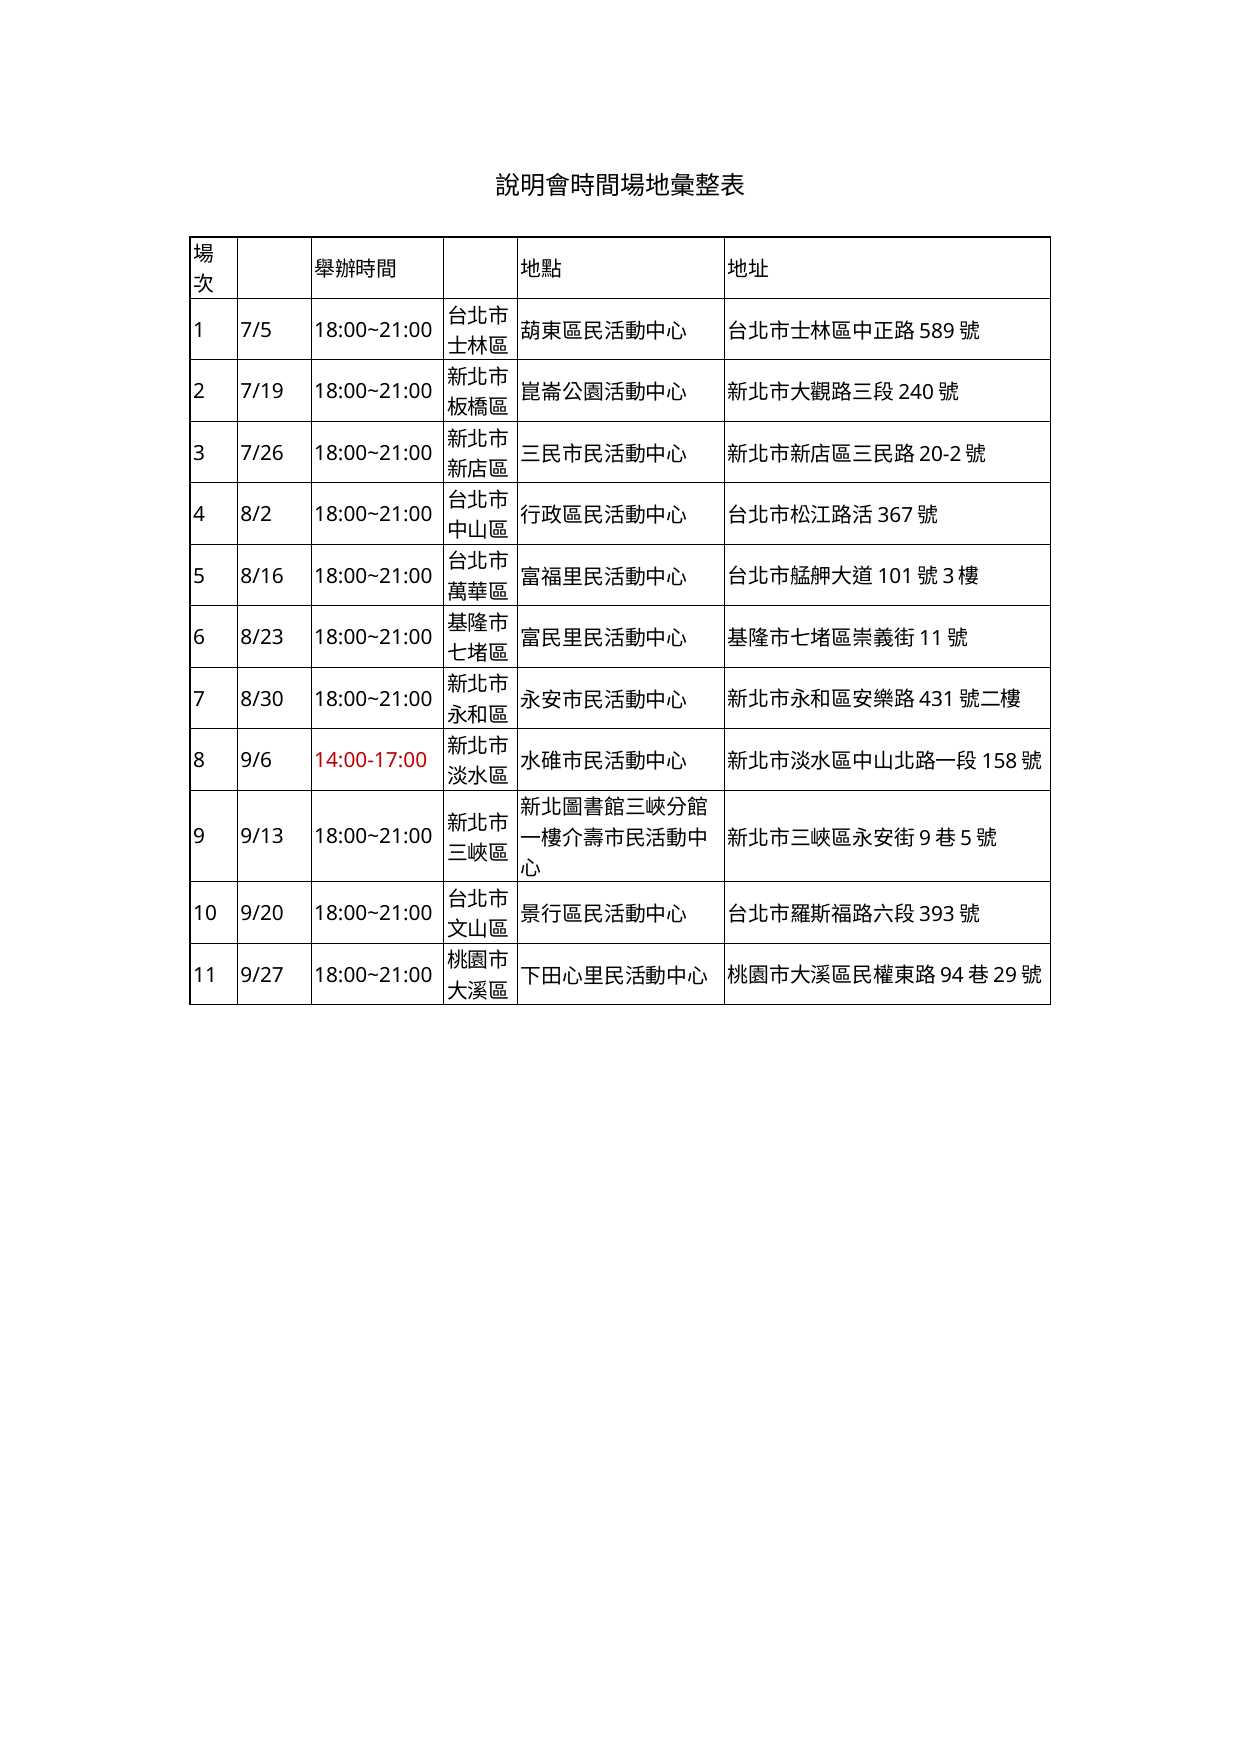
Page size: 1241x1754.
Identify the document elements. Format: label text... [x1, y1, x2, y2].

table_cell 新北市淡水區 [444, 729, 517, 789]
table_cell 7/26 [238, 422, 311, 482]
table_cell 1 [191, 299, 237, 359]
table_cell 9/6 [238, 729, 311, 789]
table_cell 景行區民活動中心 [518, 882, 724, 943]
table_cell 9 [191, 791, 237, 881]
table_header [238, 238, 311, 298]
table_cell 富民里民活動中心 [518, 606, 724, 667]
table_cell 台北市艋舺大道101號3樓 [725, 545, 1050, 605]
table_cell 富福里民活動中心 [518, 545, 724, 605]
table_cell 11 [191, 944, 237, 1004]
table_header 地址 [725, 238, 1050, 298]
table_cell 新北市三峽區永安街9巷5號 [725, 791, 1050, 881]
table_cell 9/27 [238, 944, 311, 1004]
table_cell 7 [191, 668, 237, 728]
table_cell 桃園市大溪區民權東路94巷29號 [725, 944, 1050, 1004]
table_cell 台北市 中山區 [444, 483, 517, 544]
table_cell 18:00~21:00 [312, 882, 443, 943]
table_cell 18:00~21:00 [312, 422, 443, 482]
table_cell 7/5 [238, 299, 311, 359]
text 說明會時間場地彙整表 [148, 164, 1092, 202]
table_cell 5 [191, 545, 237, 605]
table_header 場次 [191, 238, 237, 298]
table_cell 8/23 [238, 606, 311, 667]
table_cell 台北市士林區中正路589號 [725, 299, 1050, 359]
table_cell 8 [191, 729, 237, 789]
table_cell 台北市文山區 [444, 882, 517, 943]
table_cell 8/16 [238, 545, 311, 605]
table_cell 台北市士林區 [444, 299, 517, 359]
table_cell 新北市大觀路三段240號 [725, 360, 1050, 421]
table_cell 新北市三峽區 [444, 791, 517, 881]
table_cell 下田心里民活動中心 [518, 944, 724, 1004]
table_cell 3 [191, 422, 237, 482]
table_cell 台北市萬華區 [444, 545, 517, 605]
table_cell 桃園市大溪區 [444, 944, 517, 1004]
table_cell 8/30 [238, 668, 311, 728]
table_cell 8/2 [238, 483, 311, 544]
table_cell 18:00~21:00 [312, 360, 443, 421]
table_header 舉辦時間 [312, 238, 443, 298]
table_cell 18:00~21:00 [312, 483, 443, 544]
table_cell 行政區民活動中心 [518, 483, 724, 544]
table_cell 18:00~21:00 [312, 545, 443, 605]
table_cell 18:00~21:00 [312, 299, 443, 359]
table_cell 18:00~21:00 [312, 791, 443, 881]
table_cell 新北市板橋區 [444, 360, 517, 421]
table_cell 基隆市七堵區 [444, 606, 517, 667]
table_cell 基隆市七堵區崇義街11號 [725, 606, 1050, 667]
table_cell 4 [191, 483, 237, 544]
table_cell 水碓市民活動中心 [518, 729, 724, 789]
table_header [444, 238, 517, 298]
table_cell 台北市松江路活367號 [725, 483, 1050, 544]
table_cell 9/20 [238, 882, 311, 943]
table_cell 台北市羅斯福路六段393號 [725, 882, 1050, 943]
table_cell 新北市永和區 [444, 668, 517, 728]
table_cell 2 [191, 360, 237, 421]
table_cell 14:00-17:00 [312, 729, 443, 789]
table_cell 18:00~21:00 [312, 944, 443, 1004]
table_header 地點 [518, 238, 724, 298]
table_cell 葫東區民活動中心 [518, 299, 724, 359]
table_cell 新北市淡水區中山北路一段158號 [725, 729, 1050, 789]
table_cell 18:00~21:00 [312, 606, 443, 667]
table_cell 7/19 [238, 360, 311, 421]
table_cell 10 [191, 882, 237, 943]
table_cell 18:00~21:00 [312, 668, 443, 728]
table_cell 三民市民活動中心 [518, 422, 724, 482]
table_cell 新北市新店區 [444, 422, 517, 482]
table_cell 9/13 [238, 791, 311, 881]
table_cell 新北圖書館三峽分館一樓介壽市民活動中心 [518, 791, 724, 881]
table_cell 新北市永和區安樂路431號二樓 [725, 668, 1050, 728]
table_cell 崑崙公園活動中心 [518, 360, 724, 421]
table_cell 6 [191, 606, 237, 667]
table_cell 新北市新店區三民路20-2號 [725, 422, 1050, 482]
table_cell 永安市民活動中心 [518, 668, 724, 728]
